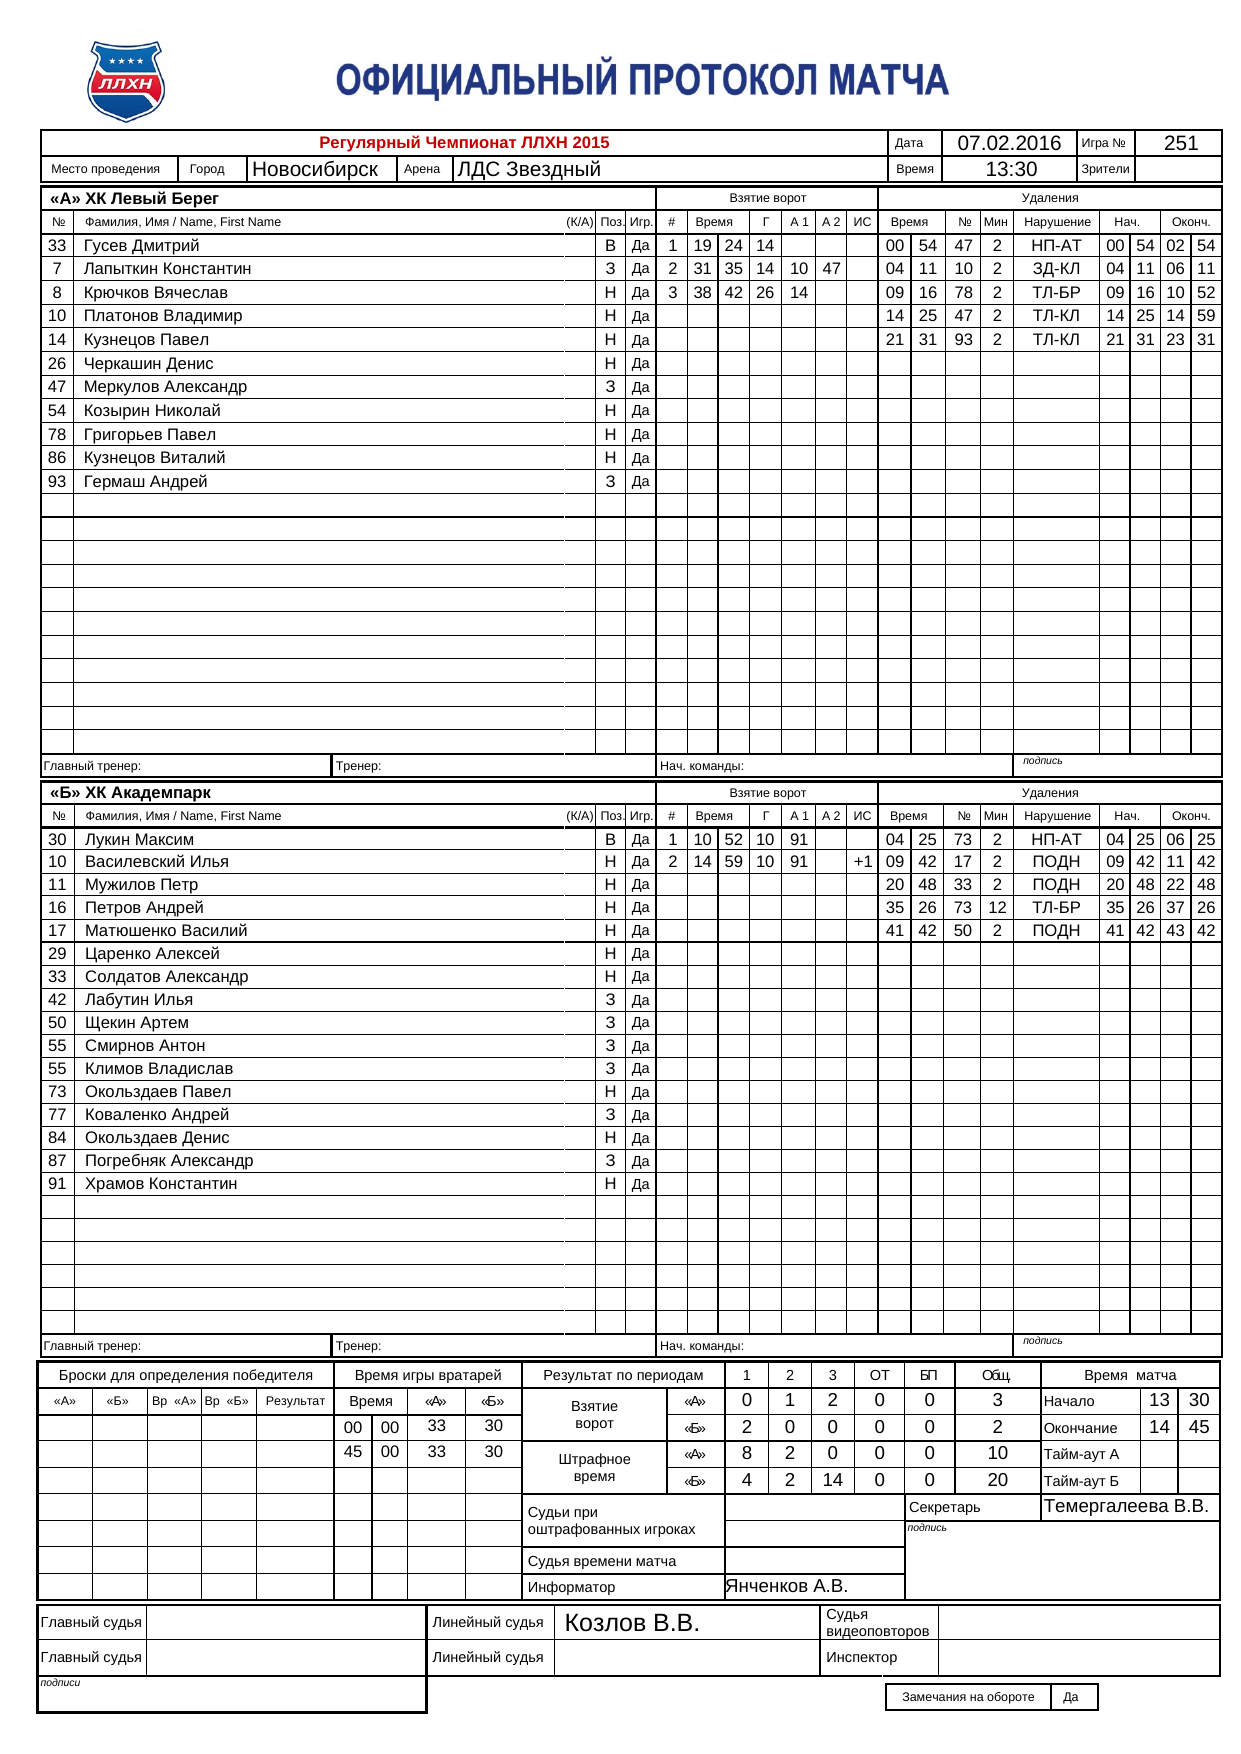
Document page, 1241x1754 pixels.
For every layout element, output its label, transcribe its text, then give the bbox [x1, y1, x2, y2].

table_cell [946, 494, 980, 516]
table_cell Лабутин Илья [75, 989, 564, 1011]
table_cell 91 [782, 829, 815, 849]
table_cell 14 [879, 305, 910, 327]
table_cell [981, 1081, 1013, 1103]
table_cell [257, 1468, 333, 1493]
table_cell [1100, 612, 1129, 634]
table_cell [750, 565, 781, 587]
table_cell [1131, 1196, 1160, 1218]
table_cell [719, 399, 749, 422]
table_cell [981, 966, 1013, 987]
table_cell [565, 1196, 595, 1218]
table_cell [1131, 588, 1160, 611]
table_cell [816, 829, 846, 849]
table_cell [74, 518, 564, 540]
table_cell [1161, 636, 1190, 658]
table_cell «Б» [668, 1468, 724, 1493]
table_cell [626, 683, 655, 706]
table_cell Город [179, 157, 246, 181]
table_cell [1131, 943, 1160, 964]
table_cell [750, 305, 781, 327]
table_cell [565, 829, 595, 849]
table_cell [555, 1640, 819, 1675]
table_cell Да [626, 470, 655, 493]
table_cell [1100, 707, 1129, 729]
table_cell [1014, 636, 1099, 658]
table_cell 0 [905, 1468, 954, 1493]
table_cell [596, 707, 625, 729]
table_cell [688, 399, 717, 422]
table_cell Линейный судья [428, 1640, 554, 1675]
table_cell [750, 376, 781, 398]
table_cell [1192, 446, 1221, 469]
table_cell Нарушение [1014, 211, 1099, 233]
table_cell [565, 1104, 595, 1126]
table_cell [944, 966, 980, 987]
table_cell [750, 423, 781, 445]
table_cell [981, 423, 1013, 445]
table_cell [719, 1127, 749, 1149]
table_cell [750, 541, 781, 564]
table_cell [688, 636, 717, 658]
table_cell [1161, 1081, 1190, 1103]
table_cell 24 [719, 235, 749, 256]
table_cell Да [626, 328, 655, 351]
table_cell [782, 305, 815, 327]
table_cell 35 [1100, 896, 1129, 918]
table_cell 0 [855, 1415, 904, 1440]
table_cell Да [626, 1150, 655, 1172]
table_cell [1192, 588, 1221, 611]
table_cell [719, 352, 749, 374]
table_cell Фамилия, Имя / Name, First Name [74, 211, 565, 233]
table_cell Царенко Алексей [75, 943, 564, 964]
table_cell [879, 1173, 910, 1195]
table_cell [879, 1219, 910, 1241]
table_cell [912, 1173, 943, 1195]
table_cell «А» [408, 1389, 465, 1413]
table_cell [816, 636, 846, 658]
table_cell [657, 1058, 687, 1079]
table_cell [816, 1196, 846, 1218]
table_cell 25 [912, 829, 943, 849]
table_cell [719, 588, 749, 611]
table_cell Да [626, 989, 655, 1011]
table_header Время игры вратарей [335, 1363, 521, 1387]
table_cell [74, 541, 564, 564]
table_cell [1131, 376, 1160, 398]
table_cell [847, 1288, 877, 1310]
table_cell 10 [956, 1442, 1040, 1467]
table_cell 42 [1131, 920, 1160, 941]
table_cell Да [626, 1012, 655, 1033]
table_cell [657, 494, 687, 516]
table_cell [816, 943, 846, 964]
table_cell [719, 612, 749, 634]
table_cell [946, 376, 980, 398]
table_cell [74, 494, 564, 516]
table_cell [782, 1219, 815, 1241]
table_cell 0 [855, 1442, 904, 1467]
table_cell [1136, 157, 1221, 181]
table_cell [42, 683, 73, 706]
table_cell [1192, 518, 1221, 540]
table_cell [74, 565, 564, 587]
table_cell [816, 1150, 846, 1172]
table_cell [782, 683, 815, 706]
table_cell [93, 1468, 147, 1493]
table_cell Да [626, 399, 655, 422]
table_cell 93 [946, 328, 980, 351]
table_cell [847, 541, 877, 564]
table_cell [1192, 989, 1221, 1011]
table_cell [565, 1035, 595, 1057]
table_cell НП-АТ [1014, 235, 1099, 256]
table_cell (К/А) [565, 211, 595, 233]
table_cell [782, 470, 815, 493]
table_cell [596, 683, 625, 706]
table_cell 55 [42, 1058, 74, 1079]
table_cell [1014, 966, 1099, 987]
table_cell [847, 683, 877, 706]
table_cell [596, 612, 625, 634]
table_cell [657, 943, 687, 964]
table_cell [912, 1311, 943, 1333]
table_cell [1161, 1104, 1190, 1126]
table_cell З [596, 1058, 625, 1079]
table_cell [1161, 730, 1190, 753]
table_cell [719, 1311, 749, 1333]
table_cell [257, 1547, 333, 1573]
table_cell Темергалеева В.В. [1042, 1495, 1219, 1520]
table_cell [750, 1081, 781, 1103]
table_cell [750, 874, 781, 895]
table_cell [1100, 1196, 1129, 1218]
table_cell [565, 966, 595, 987]
table_cell Да [626, 423, 655, 445]
table_cell [1192, 730, 1221, 753]
table_cell Н [596, 352, 625, 374]
table_cell [596, 1288, 625, 1310]
table_cell [782, 376, 815, 398]
table_cell [42, 1288, 74, 1310]
table_cell [1192, 683, 1221, 706]
table_cell [946, 707, 980, 729]
table_cell Главный судья [39, 1606, 146, 1639]
table_cell [847, 305, 877, 327]
table_cell [816, 1311, 846, 1333]
table_cell [565, 943, 595, 964]
table_cell 20 [956, 1468, 1040, 1493]
table_cell 55 [42, 1035, 74, 1057]
table_cell З [596, 1104, 625, 1126]
table_cell 47 [42, 376, 73, 398]
table_cell [879, 1127, 910, 1149]
table_cell 1 [769, 1389, 811, 1413]
table_cell [912, 1196, 943, 1218]
table_cell [847, 730, 877, 753]
table_cell [750, 1150, 781, 1172]
table_cell [719, 874, 749, 895]
table_cell [74, 683, 564, 706]
table_cell 09 [1100, 281, 1129, 303]
table_cell [816, 376, 846, 398]
table_cell [688, 376, 717, 398]
table_cell Секретарь [906, 1495, 1040, 1520]
table_cell [847, 989, 877, 1011]
table_cell 10 [1161, 281, 1190, 303]
table_cell [847, 943, 877, 964]
table_cell Да [626, 829, 655, 849]
table_header Общ. [956, 1363, 1040, 1387]
table_cell [944, 1081, 980, 1103]
table_cell [782, 1081, 815, 1103]
table_cell [912, 659, 945, 682]
table_cell [688, 966, 717, 987]
table_cell [719, 1035, 749, 1057]
table_cell 25 [1131, 305, 1160, 327]
table_cell [657, 1035, 687, 1057]
table_cell [1014, 1081, 1099, 1103]
table_cell [879, 1058, 910, 1079]
table_cell [946, 565, 980, 587]
table_cell [879, 518, 910, 540]
table_header Да [1052, 1685, 1097, 1709]
table_cell [565, 446, 595, 469]
table_cell [847, 352, 877, 374]
table_cell Место проведения [42, 157, 177, 181]
table_cell Да [626, 281, 655, 303]
table_cell 12 [981, 896, 1013, 918]
table_cell [626, 588, 655, 611]
table_cell [879, 470, 910, 493]
table_cell [782, 352, 815, 374]
table_cell 33 [408, 1441, 465, 1467]
table_cell [1161, 943, 1190, 964]
table_cell 20 [1100, 874, 1129, 895]
table_cell 47 [946, 235, 980, 256]
table_cell [657, 1219, 687, 1241]
table_cell [335, 1574, 371, 1599]
table_cell [1100, 446, 1129, 469]
table_cell Да [626, 874, 655, 895]
table_cell [847, 1173, 877, 1195]
table_cell [782, 1196, 815, 1218]
table_cell [912, 683, 945, 706]
table_cell [1014, 1173, 1099, 1195]
table_cell 2 [981, 281, 1013, 303]
table_cell Да [626, 1081, 655, 1103]
table_cell [202, 1416, 256, 1440]
table_cell [1161, 541, 1190, 564]
table_cell Н [596, 966, 625, 987]
table_cell [1014, 1311, 1099, 1333]
table_cell [565, 518, 595, 540]
table_cell [596, 1265, 625, 1287]
table_cell Кузнецов Павел [74, 328, 564, 351]
table_cell [42, 1196, 74, 1218]
table_cell [688, 1127, 717, 1149]
table_cell [750, 730, 781, 753]
table_cell Погребняк Александр [75, 1150, 564, 1172]
table_cell [1131, 1035, 1160, 1057]
table_cell [816, 920, 846, 941]
table_cell [657, 305, 687, 327]
table_cell Мужилов Петр [75, 874, 564, 895]
table_cell 2 [981, 850, 1013, 872]
table_cell [782, 707, 815, 729]
table_cell 16 [912, 281, 945, 303]
table_cell [626, 1219, 655, 1241]
table_cell 38 [688, 281, 717, 303]
table_cell Н [596, 1127, 625, 1149]
table_cell [1100, 1150, 1129, 1172]
table_cell [750, 446, 781, 469]
table_cell [719, 1173, 749, 1195]
table_cell [596, 494, 625, 516]
table_cell [42, 588, 73, 611]
table_cell Тайм-аут Б [1042, 1468, 1140, 1493]
table_cell [1014, 518, 1099, 540]
table_cell 47 [946, 305, 980, 327]
table_header Броски для определения победителя [39, 1363, 333, 1387]
table_cell ПОДН [1014, 874, 1099, 895]
table_cell [657, 683, 687, 706]
table_cell 45 [335, 1441, 371, 1467]
table_cell [981, 1127, 1013, 1149]
table_cell [657, 1311, 687, 1333]
table_cell 50 [944, 920, 980, 941]
table_cell 26 [912, 896, 943, 918]
table_cell [565, 1150, 595, 1172]
table_cell [981, 1196, 1013, 1218]
table_cell [565, 1127, 595, 1149]
table_cell [626, 612, 655, 634]
table_cell [657, 470, 687, 493]
table_cell Коваленко Андрей [75, 1104, 564, 1126]
table_cell Храмов Константин [75, 1173, 564, 1195]
table_cell [688, 707, 717, 729]
table_cell [1131, 1012, 1160, 1033]
table_cell [1161, 565, 1190, 587]
table_cell 0 [905, 1389, 954, 1413]
table_cell [1131, 494, 1160, 516]
table_cell [847, 1196, 877, 1218]
table_cell [782, 518, 815, 540]
table_cell [719, 1081, 749, 1103]
table_cell [688, 446, 717, 469]
table_header 1 [726, 1363, 768, 1387]
table_cell [750, 1242, 781, 1264]
table_cell [719, 707, 749, 729]
table_cell 48 [1192, 874, 1221, 895]
table_cell [946, 730, 980, 753]
table_cell 25 [1131, 829, 1160, 849]
table_cell [565, 1311, 595, 1333]
table_cell НП-АТ [1014, 829, 1099, 849]
table_cell [981, 494, 1013, 516]
table_cell [257, 1441, 333, 1467]
table_cell Мин [981, 805, 1013, 826]
table_cell Мин [981, 211, 1013, 233]
table_cell [912, 1150, 943, 1172]
table_cell [719, 943, 749, 964]
table_cell Да [626, 1104, 655, 1126]
table_cell 00 [335, 1416, 371, 1440]
table_cell [1192, 1058, 1221, 1079]
table_cell [596, 659, 625, 682]
table_cell [657, 565, 687, 587]
table_cell Василевский Илья [75, 850, 564, 872]
table_cell [1161, 1150, 1190, 1172]
table_cell [688, 989, 717, 1011]
table_cell [1131, 446, 1160, 469]
table_cell Да [626, 305, 655, 327]
table_cell [912, 989, 943, 1011]
table_cell [782, 920, 815, 941]
table_cell [657, 636, 687, 658]
table_cell [1192, 943, 1221, 964]
table_cell [719, 376, 749, 398]
table_header 07.02.2016 [943, 131, 1076, 155]
table_cell 42 [1131, 850, 1160, 872]
table_cell [657, 1150, 687, 1172]
table_cell [1179, 1441, 1219, 1467]
table_cell 14 [1161, 305, 1190, 327]
table_cell [1161, 376, 1190, 398]
table_cell [1161, 399, 1190, 422]
table_cell 48 [912, 874, 943, 895]
table_cell Арена [398, 157, 452, 181]
table_cell [912, 376, 945, 398]
table_cell [1131, 518, 1160, 540]
table_cell [782, 896, 815, 918]
table_cell 26 [42, 352, 73, 374]
table_cell [981, 707, 1013, 729]
table_cell [626, 659, 655, 682]
table_cell [148, 1494, 201, 1520]
table_cell [1014, 1219, 1099, 1241]
table_cell [912, 1127, 943, 1149]
table_cell [847, 1012, 877, 1033]
table_cell З [596, 1012, 625, 1033]
table_cell [944, 1035, 980, 1057]
table_cell «А» [668, 1389, 724, 1413]
table_cell [944, 1196, 980, 1218]
table_cell 00 [879, 235, 910, 256]
table_cell ИС [847, 211, 877, 233]
table_cell [74, 730, 564, 753]
table_cell 3 [956, 1389, 1040, 1413]
table_cell Григорьев Павел [74, 423, 564, 445]
table_cell [565, 1288, 595, 1310]
table_cell [782, 1265, 815, 1287]
table_cell [719, 328, 749, 351]
table_cell [1131, 989, 1160, 1011]
table_cell 48 [1131, 874, 1160, 895]
table_cell [782, 1242, 815, 1264]
table_cell [565, 612, 595, 634]
table_cell [816, 989, 846, 1011]
table_cell [719, 470, 749, 493]
table_cell 30 [466, 1441, 521, 1467]
table_cell [408, 1574, 465, 1599]
table_cell 78 [42, 423, 73, 445]
table_cell [1161, 1311, 1190, 1333]
table_cell [1014, 1104, 1099, 1126]
table_cell [750, 328, 781, 351]
table_cell [946, 588, 980, 611]
table_cell [981, 588, 1013, 611]
table_cell [879, 494, 910, 516]
table_cell [782, 235, 815, 256]
table_cell 31 [688, 257, 717, 280]
table_cell [466, 1547, 521, 1573]
table_cell 2 [657, 850, 687, 872]
table_cell [565, 636, 595, 658]
table_cell [879, 1035, 910, 1057]
table_cell [782, 1058, 815, 1079]
table_cell 42 [1192, 850, 1221, 872]
table_cell [688, 1035, 717, 1057]
table_cell [466, 1574, 521, 1599]
table_cell [688, 328, 717, 351]
table_cell [1192, 541, 1221, 564]
table_cell [981, 399, 1013, 422]
table_cell [596, 1196, 625, 1218]
table_cell 43 [1161, 920, 1190, 941]
table_cell Судьи при оштрафованных игроках [523, 1495, 724, 1546]
table_cell [847, 1127, 877, 1149]
table_cell [688, 683, 717, 706]
table_cell [981, 659, 1013, 682]
table_cell [565, 1081, 595, 1103]
table_cell 42 [912, 850, 943, 872]
table_cell [626, 730, 655, 753]
table_cell [1100, 1173, 1129, 1195]
table_cell [750, 518, 781, 540]
table_cell [42, 565, 73, 587]
table_cell [981, 1173, 1013, 1195]
table_cell Нач. команды: [657, 1335, 1012, 1356]
table_cell [719, 1012, 749, 1033]
table_cell [944, 989, 980, 1011]
table_cell [1100, 541, 1129, 564]
table_cell 91 [42, 1173, 74, 1195]
table_cell ТЛ-КЛ [1014, 305, 1099, 327]
table_cell [879, 1150, 910, 1172]
table_cell [1131, 1311, 1160, 1333]
table_cell Время [879, 805, 943, 826]
table_cell [1014, 989, 1099, 1011]
table_cell [944, 1150, 980, 1172]
table_cell [750, 1196, 781, 1218]
table_cell А 1 [782, 211, 815, 233]
table_header БП [905, 1363, 954, 1387]
table_cell [782, 1173, 815, 1195]
table_cell [719, 494, 749, 516]
table_cell Черкашин Денис [74, 352, 564, 374]
table_cell 2 [981, 305, 1013, 327]
table_cell [981, 730, 1013, 753]
table_cell Оконч. [1161, 805, 1221, 826]
table_cell [912, 730, 945, 753]
table_cell 06 [1161, 257, 1190, 280]
table_cell [782, 588, 815, 611]
table_cell [719, 1288, 749, 1310]
table_cell [912, 541, 945, 564]
table_cell [1161, 1173, 1190, 1195]
table_cell [202, 1494, 256, 1520]
table_cell [719, 518, 749, 540]
table_cell 31 [1192, 328, 1221, 351]
table_cell [42, 541, 73, 564]
table_cell 00 [373, 1416, 407, 1440]
table_cell 73 [944, 829, 980, 849]
table_cell [879, 1104, 910, 1126]
table_cell 84 [42, 1127, 74, 1149]
table_cell [981, 1150, 1013, 1172]
table_cell [257, 1574, 333, 1599]
table_cell [782, 328, 815, 351]
table_cell ТЛ-КЛ [1014, 328, 1099, 351]
table_cell [75, 1196, 564, 1218]
table_cell [879, 989, 910, 1011]
table_cell [1161, 1196, 1190, 1218]
table_cell Главный судья [39, 1640, 146, 1675]
table_cell [719, 305, 749, 327]
table_header Время матча [1042, 1363, 1219, 1387]
table_cell [688, 1012, 717, 1033]
table_cell [750, 683, 781, 706]
table_cell [981, 1058, 1013, 1079]
table_cell 14 [812, 1468, 854, 1493]
table_cell [879, 966, 910, 987]
table_cell [657, 1265, 687, 1287]
table_cell [565, 920, 595, 941]
table_cell [1100, 494, 1129, 516]
table_cell [565, 423, 595, 445]
table_cell [657, 1173, 687, 1195]
table_cell [847, 1150, 877, 1172]
table_cell 26 [750, 281, 781, 303]
table_cell [750, 1173, 781, 1195]
table_cell [1192, 1150, 1221, 1172]
table_cell [879, 1242, 910, 1264]
table_cell [1131, 423, 1160, 445]
table_cell [981, 1035, 1013, 1057]
table_cell [1100, 966, 1129, 987]
table_cell [1141, 1468, 1177, 1493]
table_cell [1179, 1468, 1219, 1493]
table_header 3 [812, 1363, 854, 1387]
table_cell # [657, 211, 687, 233]
table_cell [1192, 1219, 1221, 1241]
table_cell [93, 1441, 147, 1467]
table_cell [981, 1104, 1013, 1126]
table_cell 29 [42, 943, 74, 964]
table_cell 21 [1100, 328, 1129, 351]
table_cell Информатор [523, 1575, 724, 1599]
table_cell 33 [944, 874, 980, 895]
table_cell Главный тренер: [42, 755, 330, 776]
table_cell «Б» [93, 1389, 147, 1413]
table_cell [75, 1219, 564, 1241]
table_cell [93, 1494, 147, 1520]
table_cell [816, 1104, 846, 1126]
table_cell [816, 1012, 846, 1033]
table_cell [1192, 612, 1221, 634]
table_cell [782, 730, 815, 753]
table_cell [335, 1521, 371, 1546]
table_cell «Б » [466, 1389, 521, 1413]
table_cell [847, 636, 877, 658]
table_cell [39, 1574, 92, 1599]
table_cell 0 [855, 1468, 904, 1493]
table_cell [657, 612, 687, 634]
table_cell Щекин Артем [75, 1012, 564, 1033]
table_cell [750, 1288, 781, 1310]
table_cell Время [688, 211, 749, 233]
table_cell [1014, 1035, 1099, 1057]
table_cell [946, 470, 980, 493]
table_cell [782, 446, 815, 469]
table_cell 14 [750, 257, 781, 280]
table_cell [657, 1196, 687, 1218]
table_cell [202, 1521, 256, 1546]
table_cell [944, 1058, 980, 1079]
table_cell «А» [668, 1442, 724, 1467]
table_cell [75, 1265, 564, 1287]
table_cell [782, 874, 815, 895]
table_cell [782, 541, 815, 564]
table_cell [981, 541, 1013, 564]
table_cell 22 [1161, 874, 1190, 895]
table_cell [1131, 1104, 1160, 1126]
table_cell 11 [1131, 257, 1160, 280]
table_cell [257, 1416, 333, 1440]
table_cell [847, 896, 877, 918]
table_cell [1131, 1288, 1160, 1310]
table_cell [912, 399, 945, 422]
table_cell 37 [1161, 896, 1190, 918]
table_cell [879, 541, 910, 564]
table_cell [879, 1311, 910, 1333]
table_cell [1192, 1012, 1221, 1033]
table_cell [912, 446, 945, 469]
table_cell [657, 588, 687, 611]
table_cell [42, 1265, 74, 1287]
table_cell Результат [257, 1389, 333, 1413]
table_cell [981, 470, 1013, 493]
table_cell [981, 989, 1013, 1011]
table_cell А 2 [816, 805, 846, 826]
table_cell [750, 399, 781, 422]
table_cell [688, 920, 717, 941]
table_cell [1014, 352, 1099, 374]
table_cell [466, 1468, 521, 1493]
table_cell [688, 1173, 717, 1195]
table_cell Н [596, 1081, 625, 1103]
table_cell [912, 1219, 943, 1241]
table_cell [816, 1219, 846, 1241]
table_header «А» ХК Левый Берег [42, 188, 655, 209]
table_cell [816, 1058, 846, 1079]
table_cell (К/А) [565, 805, 595, 826]
table_cell Козлов В.В. [555, 1606, 819, 1639]
table_cell [1192, 352, 1221, 374]
table_cell [148, 1547, 201, 1573]
table_cell [1192, 1127, 1221, 1149]
table_cell 04 [879, 257, 910, 280]
table_cell Да [626, 896, 655, 918]
table_cell [1131, 1265, 1160, 1287]
table_cell [816, 305, 846, 327]
table_cell Окончание [1042, 1415, 1140, 1440]
table_cell [1192, 376, 1221, 398]
table_cell 17 [944, 850, 980, 872]
table_cell [93, 1416, 147, 1440]
table_cell [816, 328, 846, 351]
table_cell [981, 1012, 1013, 1033]
table_cell Гусев Дмитрий [74, 235, 564, 256]
table_cell [782, 399, 815, 422]
table_cell [750, 612, 781, 634]
table_cell [408, 1468, 465, 1493]
table_cell [719, 1104, 749, 1126]
table_cell [782, 943, 815, 964]
table_cell Судья времени матча [523, 1548, 724, 1573]
table_cell Зрители [1078, 157, 1134, 181]
table_cell 21 [879, 328, 910, 351]
table_cell [1131, 1219, 1160, 1241]
table_cell [657, 1242, 687, 1264]
table_cell [879, 376, 910, 398]
table_cell Н [596, 423, 625, 445]
table_cell [946, 612, 980, 634]
table_header 2 [769, 1363, 811, 1387]
table_cell [596, 588, 625, 611]
table_cell [750, 920, 781, 941]
table_cell [816, 446, 846, 469]
table_cell [912, 1012, 943, 1033]
table_cell [373, 1574, 407, 1599]
table_cell [750, 896, 781, 918]
table_cell [1100, 730, 1129, 753]
table_cell [565, 235, 595, 256]
table_cell [1131, 730, 1160, 753]
table_cell [373, 1494, 407, 1520]
table_cell [657, 399, 687, 422]
table_cell [688, 659, 717, 682]
table_cell [1100, 636, 1129, 658]
table_cell [688, 1311, 717, 1333]
table_cell # [657, 805, 687, 826]
table_cell [39, 1441, 92, 1467]
table_cell [688, 588, 717, 611]
table_cell [719, 1196, 749, 1218]
table_cell Окольздаев Денис [75, 1127, 564, 1149]
table_cell [750, 494, 781, 516]
table_cell 73 [42, 1081, 74, 1103]
table_cell [1100, 376, 1129, 398]
table_cell [1161, 446, 1190, 469]
table_cell 2 [769, 1468, 811, 1493]
table_cell [565, 257, 595, 280]
table_cell З [596, 1150, 625, 1172]
table_cell [39, 1494, 92, 1520]
table_cell [816, 565, 846, 587]
table_cell [912, 423, 945, 445]
table_cell [1100, 1311, 1129, 1333]
table_cell 2 [981, 874, 1013, 895]
table_cell [981, 1311, 1013, 1333]
table_cell [1161, 1012, 1190, 1033]
table_cell А 1 [782, 805, 815, 826]
table_cell 20 [879, 874, 910, 895]
table_cell Н [596, 446, 625, 469]
table_cell [596, 518, 625, 540]
table_cell 10 [750, 850, 781, 872]
table_cell Да [626, 920, 655, 941]
table_cell [879, 1081, 910, 1103]
table_cell [42, 494, 73, 516]
table_cell Штрафное время [523, 1442, 666, 1493]
table_cell [879, 707, 910, 729]
table_cell [847, 470, 877, 493]
table_cell [42, 636, 73, 658]
table_cell Н [596, 874, 625, 895]
table_cell 23 [1161, 328, 1190, 351]
table_cell Н [596, 920, 625, 941]
table_cell [688, 423, 717, 445]
table_cell 0 [769, 1415, 811, 1440]
table_cell ТЛ-БР [1014, 281, 1099, 303]
table_cell [782, 636, 815, 658]
table_cell [1192, 966, 1221, 987]
table_cell [719, 1058, 749, 1079]
table_cell Линейный судья [428, 1606, 554, 1639]
table_cell [1161, 588, 1190, 611]
table_cell 0 [812, 1415, 854, 1440]
table_cell [148, 1416, 201, 1440]
table_cell Да [626, 850, 655, 872]
table_cell [1100, 352, 1129, 374]
table_cell [1014, 612, 1099, 634]
table_cell 54 [1131, 235, 1160, 256]
table_cell Тренер: [333, 1335, 655, 1356]
table_cell [847, 1265, 877, 1287]
table_cell [847, 257, 877, 280]
table_cell [879, 423, 910, 445]
table_cell [719, 920, 749, 941]
table_cell [335, 1468, 371, 1493]
table_cell Климов Владислав [75, 1058, 564, 1079]
table_cell ПОДН [1014, 920, 1099, 941]
table_cell [596, 1311, 625, 1333]
table_cell [879, 683, 910, 706]
table_cell [688, 1104, 717, 1126]
table_cell [944, 1242, 980, 1264]
table_cell 45 [1179, 1415, 1219, 1440]
table_cell [74, 588, 564, 611]
table_cell [688, 1081, 717, 1103]
table_cell [688, 518, 717, 540]
table_cell А 2 [816, 211, 846, 233]
table_cell [657, 541, 687, 564]
table_cell [816, 683, 846, 706]
table_cell [847, 565, 877, 587]
table_cell Поз. [596, 211, 625, 233]
table_cell [1100, 1035, 1129, 1057]
table_cell [657, 989, 687, 1011]
table_cell Да [626, 1058, 655, 1079]
table_cell [782, 1288, 815, 1310]
table_cell [879, 636, 910, 658]
table_cell [912, 518, 945, 540]
table_cell [688, 612, 717, 634]
table_cell [565, 399, 595, 422]
table_cell подпись [906, 1522, 1219, 1599]
table_cell [847, 376, 877, 398]
table_cell Меркулов Александр [74, 376, 564, 398]
table_cell [750, 1127, 781, 1149]
table_cell [847, 423, 877, 445]
table_cell Да [626, 352, 655, 374]
table_cell [1131, 1058, 1160, 1079]
table_cell 86 [42, 446, 73, 469]
table_cell [1100, 1242, 1129, 1264]
table_cell 04 [1100, 829, 1129, 849]
table_cell [596, 730, 625, 753]
table_cell [1014, 1196, 1099, 1218]
table_cell [847, 518, 877, 540]
table_cell [1100, 943, 1129, 964]
table_cell [1161, 470, 1190, 493]
table_cell [879, 446, 910, 469]
table_cell [1014, 1288, 1099, 1310]
table_cell Поз. [596, 805, 625, 826]
table_cell [428, 1677, 882, 1711]
table_cell [847, 966, 877, 987]
table_cell 17 [42, 920, 74, 941]
table_cell Да [626, 943, 655, 964]
table_cell [981, 518, 1013, 540]
table_cell [1192, 1081, 1221, 1103]
table_cell [847, 235, 877, 256]
table_cell [1131, 1150, 1160, 1172]
table_cell [782, 612, 815, 634]
table_cell [946, 683, 980, 706]
table_cell [981, 446, 1013, 469]
table_cell [565, 896, 595, 918]
table_cell [74, 612, 564, 634]
table_cell Г [750, 805, 781, 826]
table_cell № [42, 805, 74, 826]
table_cell Н [596, 1173, 625, 1195]
table_cell [1014, 683, 1099, 706]
table_cell [565, 683, 595, 706]
table_cell [719, 423, 749, 445]
table_cell [946, 352, 980, 374]
table_cell Н [596, 328, 625, 351]
table_header Регулярный Чемпионат ЛЛХН 2015 [42, 131, 887, 155]
table_cell 1 [657, 235, 687, 256]
table_cell [565, 1219, 595, 1241]
table_cell [1131, 1127, 1160, 1149]
table_cell [750, 989, 781, 1011]
table_cell [782, 659, 815, 682]
table_cell 7 [42, 257, 73, 280]
table_cell [148, 1521, 201, 1546]
table_cell 31 [912, 328, 945, 351]
table_cell [912, 494, 945, 516]
table_cell [565, 588, 595, 611]
table_cell [816, 1127, 846, 1149]
table_cell [39, 1416, 92, 1440]
table_cell [1192, 1265, 1221, 1287]
table_cell [1161, 494, 1190, 516]
table_cell [1014, 1242, 1099, 1264]
table_cell [912, 1288, 943, 1310]
table_cell № [42, 211, 73, 233]
table_cell [719, 565, 749, 587]
table_cell 10 [42, 850, 74, 872]
table_cell 30 [466, 1416, 521, 1440]
table_cell Взятие ворот [523, 1389, 666, 1440]
table_cell [1161, 989, 1190, 1011]
table_cell 78 [946, 281, 980, 303]
table_header Взятие ворот [657, 783, 877, 803]
table_cell [688, 352, 717, 374]
table_cell [688, 1242, 717, 1264]
table_cell [39, 1521, 92, 1546]
table_cell [944, 1104, 980, 1126]
table_cell [688, 1150, 717, 1172]
table_cell [1100, 1288, 1129, 1310]
table_header «Б» ХК Академпарк [42, 783, 655, 803]
table_cell [719, 966, 749, 987]
table_cell 25 [912, 305, 945, 327]
table_cell [1192, 659, 1221, 682]
table_cell [816, 612, 846, 634]
table_cell [202, 1441, 256, 1467]
table_cell [1014, 446, 1099, 469]
table_cell +1 [847, 850, 877, 872]
table_cell [1192, 1242, 1221, 1264]
table_cell [1131, 1173, 1160, 1195]
table_cell [847, 1219, 877, 1241]
table_cell Нач. [1100, 805, 1160, 826]
table_cell [565, 376, 595, 398]
table_cell [816, 518, 846, 540]
table_cell [719, 896, 749, 918]
table_cell [944, 1265, 980, 1287]
table_cell [1192, 494, 1221, 516]
table_cell [981, 352, 1013, 374]
table_cell [466, 1494, 521, 1520]
table_cell 73 [944, 896, 980, 918]
table_cell Солдатов Александр [75, 966, 564, 987]
table_cell 4 [726, 1468, 768, 1493]
table_cell 91 [782, 850, 815, 872]
table_cell [626, 636, 655, 658]
table_cell Да [626, 446, 655, 469]
table_cell [1014, 1012, 1099, 1033]
table_cell [912, 352, 945, 374]
table_cell [847, 1242, 877, 1264]
table_cell [257, 1494, 333, 1520]
table_cell [1161, 1265, 1190, 1287]
table_cell [816, 541, 846, 564]
table_cell [1192, 470, 1221, 493]
table_cell [1161, 612, 1190, 634]
table_cell [657, 446, 687, 469]
table_cell 33 [42, 235, 73, 256]
table_cell [912, 588, 945, 611]
table_cell 42 [719, 281, 749, 303]
table_cell Кузнецов Виталий [74, 446, 564, 469]
table_cell [1192, 1288, 1221, 1310]
table_cell 10 [946, 257, 980, 280]
table_header Дата [889, 131, 941, 155]
table_cell [626, 1311, 655, 1333]
table_cell [782, 1104, 815, 1126]
table_cell [626, 565, 655, 587]
table_cell [981, 565, 1013, 587]
table_cell 2 [726, 1415, 768, 1440]
table_cell [657, 352, 687, 374]
table_cell 3 [657, 281, 687, 303]
table_cell [719, 683, 749, 706]
table_cell ЛДС Звездный [454, 157, 887, 181]
table_cell [816, 850, 846, 872]
table_cell 13 [1141, 1389, 1177, 1413]
table_cell [1100, 423, 1129, 445]
table_cell [719, 1265, 749, 1287]
table_cell ЗД-КЛ [1014, 257, 1099, 280]
table_cell [42, 1219, 74, 1241]
table_cell [981, 683, 1013, 706]
table_header Удаления [879, 188, 1221, 209]
table_cell [782, 1127, 815, 1149]
table_header Результат по периодам [523, 1363, 724, 1387]
table_cell Время [688, 805, 749, 826]
table_cell [93, 1574, 147, 1599]
table_cell [596, 636, 625, 658]
table_cell 14 [782, 281, 815, 303]
table_cell 14 [750, 235, 781, 256]
table_cell [912, 612, 945, 634]
table_cell [1014, 730, 1099, 753]
table_cell [981, 1242, 1013, 1264]
table_cell Время [335, 1389, 407, 1413]
table_cell Да [626, 376, 655, 398]
table_cell [147, 1640, 425, 1675]
table_cell [1014, 565, 1099, 587]
table_cell [750, 943, 781, 964]
table_cell 59 [719, 850, 749, 872]
table_cell [1014, 588, 1099, 611]
table_cell Да [626, 1035, 655, 1057]
table_cell 19 [688, 235, 717, 256]
table_cell [565, 541, 595, 564]
table_cell [1014, 1150, 1099, 1172]
table_cell 00 [373, 1441, 407, 1467]
table_cell 93 [42, 470, 73, 493]
table_cell [816, 352, 846, 374]
table_cell [626, 518, 655, 540]
table_cell [912, 1081, 943, 1103]
table_cell [847, 874, 877, 895]
table_cell [946, 541, 980, 564]
table_cell [565, 305, 595, 327]
table_cell Смирнов Антон [75, 1035, 564, 1057]
table_cell [816, 966, 846, 987]
table_cell [657, 874, 687, 895]
table_cell [42, 1242, 74, 1264]
table_header Взятие ворот [657, 188, 877, 209]
table_cell Оконч. [1161, 211, 1221, 233]
table_cell З [596, 989, 625, 1011]
table_cell [847, 281, 877, 303]
table_cell В [596, 235, 625, 256]
table_cell Тренер: [333, 755, 655, 776]
table_header 251 [1136, 131, 1221, 155]
table_cell [816, 470, 846, 493]
table_cell [782, 1035, 815, 1057]
table_cell [816, 1242, 846, 1264]
table_cell [883, 1677, 1220, 1681]
table_cell 30 [42, 829, 74, 849]
table_cell [782, 423, 815, 445]
table_cell [565, 281, 595, 303]
table_cell [257, 1521, 333, 1546]
table_cell [981, 1219, 1013, 1241]
table_cell [719, 659, 749, 682]
table_cell [1161, 659, 1190, 682]
table_cell 2 [981, 829, 1013, 849]
table_cell З [596, 1035, 625, 1057]
table_cell Да [626, 235, 655, 256]
table_cell [1192, 1035, 1221, 1057]
table_cell [1014, 1058, 1099, 1079]
table_cell [1014, 943, 1099, 964]
table_cell [565, 874, 595, 895]
table_cell [912, 707, 945, 729]
table_cell [1161, 518, 1190, 540]
table_header ОТ [855, 1363, 904, 1387]
table_cell [565, 989, 595, 1011]
table_cell [879, 659, 910, 682]
table_cell [912, 470, 945, 493]
table_cell [879, 399, 910, 422]
table_cell [657, 376, 687, 398]
table_cell 11 [912, 257, 945, 280]
table_cell [42, 612, 73, 634]
table_cell [657, 518, 687, 540]
table_cell [93, 1547, 147, 1573]
table_cell [719, 636, 749, 658]
table_cell [626, 541, 655, 564]
table_cell Нач. команды: [657, 755, 1012, 776]
table_cell [565, 1012, 595, 1033]
table_cell 14 [688, 850, 717, 872]
table_cell [847, 612, 877, 634]
table_cell 54 [42, 399, 73, 422]
table_cell [565, 707, 595, 729]
table_cell [946, 399, 980, 422]
table_cell [1131, 966, 1160, 987]
table_cell 8 [726, 1442, 768, 1467]
table_cell [944, 1012, 980, 1033]
table_cell [847, 494, 877, 516]
table_cell [879, 1288, 910, 1310]
table_cell Тайм-аут А [1042, 1441, 1140, 1467]
table_cell [1100, 470, 1129, 493]
table_cell 54 [912, 235, 945, 256]
table_cell [944, 1288, 980, 1310]
table_cell [657, 896, 687, 918]
table_cell [596, 1242, 625, 1264]
table_cell [688, 730, 717, 753]
table_cell [1100, 1265, 1129, 1287]
table_cell 0 [726, 1389, 768, 1413]
table_cell [782, 1150, 815, 1172]
table_cell 16 [42, 896, 74, 918]
table_cell [1100, 518, 1129, 540]
table_cell [816, 1081, 846, 1103]
table_cell [148, 1468, 201, 1493]
table_cell [202, 1468, 256, 1493]
table_cell [879, 943, 910, 964]
table_cell [719, 1150, 749, 1172]
table_cell [816, 896, 846, 918]
table_cell 04 [879, 829, 910, 849]
table_cell В [596, 829, 625, 849]
table_cell 10 [750, 829, 781, 849]
table_cell [912, 1104, 943, 1126]
table_cell 52 [719, 829, 749, 849]
table_cell [657, 1127, 687, 1149]
table_cell [1131, 659, 1160, 682]
table_cell Козырин Николай [74, 399, 564, 422]
table_cell [1161, 1035, 1190, 1057]
table_cell [373, 1468, 407, 1493]
table_cell [565, 850, 595, 872]
table_cell [1161, 966, 1190, 987]
table_cell [879, 565, 910, 587]
table_cell [879, 588, 910, 611]
table_cell [912, 943, 943, 964]
table_cell [912, 1035, 943, 1057]
table_cell [373, 1521, 407, 1546]
table_cell [726, 1495, 904, 1520]
table_cell [1131, 399, 1160, 422]
table_cell № [946, 211, 980, 233]
table_cell 2 [981, 235, 1013, 256]
table_cell Н [596, 896, 625, 918]
table_cell Игр. [626, 805, 655, 826]
table_cell [565, 470, 595, 493]
table_cell [1100, 588, 1129, 611]
table_cell [750, 966, 781, 987]
table_cell [688, 1058, 717, 1079]
table_cell [93, 1521, 147, 1546]
table_cell [1131, 1242, 1160, 1264]
table_cell З [596, 376, 625, 398]
table_cell 30 [1179, 1389, 1219, 1413]
table_cell [847, 1311, 877, 1333]
table_cell [726, 1521, 904, 1546]
table_cell 00 [1100, 235, 1129, 256]
table_cell [782, 989, 815, 1011]
table_cell 11 [1161, 850, 1190, 872]
table_cell 2 [769, 1442, 811, 1467]
table_cell [1131, 683, 1160, 706]
table_cell [1100, 1081, 1129, 1103]
table_cell [847, 328, 877, 351]
table_cell подпись [1014, 755, 1221, 776]
table_cell Окольздаев Павел [75, 1081, 564, 1103]
table_cell [565, 328, 595, 351]
table_cell 26 [1131, 896, 1160, 918]
table_cell [946, 423, 980, 445]
table_cell [782, 1012, 815, 1033]
table_cell [1014, 494, 1099, 516]
table_cell [657, 966, 687, 987]
table_cell [688, 1219, 717, 1241]
table_cell [847, 1058, 877, 1079]
table_cell [1014, 470, 1099, 493]
table_cell [847, 1081, 877, 1103]
table_cell Янченков А.В. [726, 1575, 904, 1599]
table_cell 25 [1192, 829, 1221, 849]
table_cell 10 [782, 257, 815, 280]
table_cell [1100, 989, 1129, 1011]
table_cell [75, 1311, 564, 1333]
table_cell 41 [1100, 920, 1129, 941]
table_cell [719, 1242, 749, 1264]
table_cell [1100, 399, 1129, 422]
table_cell [688, 943, 717, 964]
table_cell [1192, 707, 1221, 729]
table_cell [750, 1265, 781, 1287]
table_cell [1131, 352, 1160, 374]
table_cell [782, 1311, 815, 1333]
table_cell [202, 1547, 256, 1573]
table_cell [408, 1521, 465, 1546]
table_cell [879, 730, 910, 753]
table_cell 33 [42, 966, 74, 987]
table_cell [981, 376, 1013, 398]
table_cell З [596, 470, 625, 493]
table_cell Н [596, 281, 625, 303]
table_cell [816, 1265, 846, 1287]
table_cell [847, 399, 877, 422]
table_header Удаления [879, 783, 1221, 803]
table_cell [981, 612, 1013, 634]
table_cell 2 [956, 1415, 1040, 1440]
table_cell [750, 659, 781, 682]
table_cell [719, 446, 749, 469]
table_cell [1131, 1081, 1160, 1103]
table_cell 2 [981, 328, 1013, 351]
table_cell 2 [981, 920, 1013, 941]
table_cell 54 [1192, 235, 1221, 256]
table_cell 0 [855, 1389, 904, 1413]
table_cell [565, 565, 595, 587]
table_cell [657, 1288, 687, 1310]
table_cell [688, 470, 717, 493]
table_cell [847, 920, 877, 941]
table_cell [750, 1104, 781, 1126]
table_cell [750, 636, 781, 658]
table_cell [782, 565, 815, 587]
table_cell Да [626, 966, 655, 987]
table_cell [1192, 1311, 1221, 1333]
table_cell [816, 588, 846, 611]
table_cell [1192, 423, 1221, 445]
table_cell [42, 707, 73, 729]
table_cell [1192, 1104, 1221, 1126]
table_cell [944, 943, 980, 964]
table_cell «А» [39, 1389, 92, 1413]
table_cell 0 [905, 1415, 954, 1440]
table_cell 2 [981, 257, 1013, 280]
table_header Игра № [1078, 131, 1134, 155]
table_cell подписи [39, 1677, 425, 1711]
table_cell [75, 1242, 564, 1264]
table_cell Вр «А» [148, 1389, 201, 1413]
table_cell 42 [912, 920, 943, 941]
table_cell [782, 966, 815, 987]
table_cell [719, 541, 749, 564]
table_cell [1014, 1265, 1099, 1287]
table_cell [816, 1035, 846, 1057]
table_cell [373, 1547, 407, 1573]
table_cell [688, 305, 717, 327]
table_cell [74, 707, 564, 729]
table_cell [816, 874, 846, 895]
table_cell [912, 565, 945, 587]
table_cell [1141, 1441, 1177, 1467]
table_cell [1131, 565, 1160, 587]
table_cell [816, 659, 846, 682]
table_cell [688, 896, 717, 918]
table_cell [981, 636, 1013, 658]
table_cell [688, 1265, 717, 1287]
table_cell Матюшенко Василий [75, 920, 564, 941]
table_cell 02 [1161, 235, 1190, 256]
table_cell Г [750, 211, 781, 233]
table_cell [408, 1547, 465, 1573]
table_cell [946, 659, 980, 682]
table_cell [1014, 659, 1099, 682]
table_cell [944, 1173, 980, 1195]
table_cell «Б» [668, 1415, 724, 1440]
table_cell [719, 730, 749, 753]
table_cell [688, 874, 717, 895]
table_cell 0 [812, 1442, 854, 1467]
table_cell [912, 636, 945, 658]
table_cell [42, 730, 73, 753]
table_cell [879, 1196, 910, 1218]
table_cell 13:30 [943, 157, 1076, 181]
table_cell [1100, 659, 1129, 682]
table_cell Н [596, 943, 625, 964]
table_cell [626, 1288, 655, 1310]
table_cell [1161, 1288, 1190, 1310]
table_cell [782, 494, 815, 516]
table_cell [912, 966, 943, 987]
table_cell 14 [1141, 1415, 1177, 1440]
table_cell [847, 829, 877, 849]
table_cell 59 [1192, 305, 1221, 327]
table_cell 09 [1100, 850, 1129, 872]
table_cell Нарушение [1014, 805, 1099, 826]
table_cell [147, 1606, 425, 1639]
table_cell 26 [1192, 896, 1221, 918]
table_cell [74, 659, 564, 682]
picture [5, 28, 1179, 129]
table_cell [596, 1219, 625, 1241]
table_cell [657, 1081, 687, 1103]
table_cell 35 [719, 257, 749, 280]
table_cell [981, 943, 1013, 964]
table_cell [1161, 1127, 1190, 1149]
table_cell Время [889, 157, 941, 181]
table_cell [1099, 1682, 1220, 1711]
table_cell [42, 1311, 74, 1333]
table_cell [565, 1173, 595, 1195]
table_cell [1014, 376, 1099, 398]
table_cell [466, 1521, 521, 1546]
table_cell [596, 565, 625, 587]
table_cell [1100, 683, 1129, 706]
table_cell 2 [657, 257, 687, 280]
table_cell [565, 659, 595, 682]
table_cell [626, 494, 655, 516]
table_cell Фамилия, Имя / Name, First Name [75, 805, 565, 826]
table_cell Платонов Владимир [74, 305, 564, 327]
table_cell Н [596, 305, 625, 327]
table_cell [626, 707, 655, 729]
table_cell 14 [1100, 305, 1129, 327]
table_cell [1161, 352, 1190, 374]
table_cell Крючков Вячеслав [74, 281, 564, 303]
table_cell Петров Андрей [75, 896, 564, 918]
table_cell Да [626, 1173, 655, 1195]
table_cell [1161, 707, 1190, 729]
table_cell [847, 446, 877, 469]
table_cell ТЛ-БР [1014, 896, 1099, 918]
table_cell [946, 636, 980, 658]
table_cell [1014, 399, 1099, 422]
table_cell [626, 1265, 655, 1287]
table_cell [946, 518, 980, 540]
table_cell [688, 1196, 717, 1218]
table_cell [148, 1441, 201, 1467]
table_cell [39, 1547, 92, 1573]
table_cell [847, 1035, 877, 1057]
table_cell [1100, 1012, 1129, 1033]
table_cell Новосибирск [248, 157, 396, 181]
table_cell Гермаш Андрей [74, 470, 564, 493]
table_cell 77 [42, 1104, 74, 1126]
table_cell [335, 1547, 371, 1573]
table_cell 42 [42, 989, 74, 1011]
table_cell [1161, 683, 1190, 706]
table_cell [657, 920, 687, 941]
table_cell [750, 1035, 781, 1057]
table_cell 33 [408, 1416, 465, 1440]
table_cell [879, 1265, 910, 1287]
table_cell 06 [1161, 829, 1190, 849]
table_cell Игр. [626, 211, 655, 233]
table_cell [847, 707, 877, 729]
table_cell [1161, 423, 1190, 445]
table_cell [750, 470, 781, 493]
table_cell [565, 730, 595, 753]
table_cell [719, 1219, 749, 1241]
table_cell Н [596, 399, 625, 422]
table_cell [816, 1288, 846, 1310]
table_cell Нач. [1100, 211, 1160, 233]
table_cell [847, 1104, 877, 1126]
table_cell [1100, 1104, 1129, 1126]
table_cell 87 [42, 1150, 74, 1172]
table_cell [657, 1012, 687, 1033]
table_cell 52 [1192, 281, 1221, 303]
table_cell [1192, 565, 1221, 587]
table_cell Начало [1042, 1389, 1140, 1413]
table_cell [596, 541, 625, 564]
table_cell [946, 446, 980, 469]
table_cell [944, 1127, 980, 1149]
table_cell 41 [879, 920, 910, 941]
table_cell [816, 730, 846, 753]
table_cell [1100, 1219, 1129, 1241]
table_cell подпись [1014, 1335, 1221, 1356]
table_cell [1014, 541, 1099, 564]
table_cell З [596, 257, 625, 280]
table_cell [688, 494, 717, 516]
table_cell [750, 1058, 781, 1079]
table_cell [626, 1196, 655, 1218]
table_cell [1192, 399, 1221, 422]
table_cell [688, 1288, 717, 1310]
table_cell 10 [42, 305, 73, 327]
table_cell 09 [879, 281, 910, 303]
table_cell [1131, 707, 1160, 729]
table_cell [657, 328, 687, 351]
table_cell [750, 588, 781, 611]
table_cell [1192, 1173, 1221, 1195]
table_cell [657, 1104, 687, 1126]
table_cell [74, 636, 564, 658]
table_cell [408, 1494, 465, 1520]
table_cell Да [626, 1127, 655, 1149]
table_cell 8 [42, 281, 73, 303]
table_cell [879, 352, 910, 374]
table_cell Лапыткин Константин [74, 257, 564, 280]
table_cell [912, 1242, 943, 1264]
table_cell [879, 612, 910, 634]
table_cell 10 [688, 829, 717, 849]
table_cell 09 [879, 850, 910, 872]
table_cell [981, 1265, 1013, 1287]
table_cell [939, 1606, 1219, 1639]
table_cell [1131, 636, 1160, 658]
table_cell [565, 1265, 595, 1287]
table_cell [39, 1468, 92, 1493]
table_cell Да [626, 257, 655, 280]
table_cell ИС [847, 805, 877, 826]
table_cell 11 [1192, 257, 1221, 280]
table_cell [565, 352, 595, 374]
table_cell [1161, 1058, 1190, 1079]
table_cell [1161, 1242, 1190, 1264]
table_cell [1014, 707, 1099, 729]
table_cell 50 [42, 1012, 74, 1033]
table_cell Судья видеоповторов [821, 1606, 938, 1639]
table_cell [816, 707, 846, 729]
table_cell [816, 423, 846, 445]
table_cell [912, 1265, 943, 1287]
table_cell 31 [1131, 328, 1160, 351]
table_cell [1014, 1127, 1099, 1149]
table_cell 42 [1192, 920, 1221, 941]
table_cell [726, 1548, 904, 1573]
table_cell 0 [905, 1442, 954, 1467]
table_cell [202, 1574, 256, 1599]
table_cell 04 [1100, 257, 1129, 280]
table_cell [1131, 541, 1160, 564]
table_cell 35 [879, 896, 910, 918]
table_cell 2 [812, 1389, 854, 1413]
table_cell [42, 659, 73, 682]
table_cell [816, 235, 846, 256]
table_cell [944, 1219, 980, 1241]
table_cell [750, 1012, 781, 1033]
table_cell Главный тренер: [42, 1335, 330, 1356]
table_cell [1161, 1219, 1190, 1241]
table_cell [981, 1288, 1013, 1310]
table_cell Н [596, 850, 625, 872]
table_cell [879, 1012, 910, 1033]
table_cell [1192, 636, 1221, 658]
table_cell [657, 707, 687, 729]
table_cell [1100, 1127, 1129, 1149]
table_cell [816, 494, 846, 516]
table_cell [939, 1640, 1219, 1675]
table_cell [565, 1058, 595, 1079]
table_cell [148, 1574, 201, 1599]
table_cell Время [879, 211, 945, 233]
table_cell [816, 1173, 846, 1195]
table_cell [565, 494, 595, 516]
table_cell [847, 659, 877, 682]
table_cell [750, 352, 781, 374]
table_cell [657, 423, 687, 445]
table_cell [912, 1058, 943, 1079]
table_cell [688, 541, 717, 564]
table_cell [565, 1242, 595, 1264]
table_cell [1014, 423, 1099, 445]
table_cell [1100, 1058, 1129, 1079]
table_cell [75, 1288, 564, 1310]
table_cell Лукин Максим [75, 829, 564, 849]
table_cell [335, 1494, 371, 1520]
table_cell Инспектор [821, 1640, 938, 1675]
table_cell [1131, 612, 1160, 634]
table_cell [1192, 1196, 1221, 1218]
table_cell [657, 730, 687, 753]
table_cell [816, 281, 846, 303]
table_cell [1131, 470, 1160, 493]
table_cell 47 [816, 257, 846, 280]
table_cell [1100, 565, 1129, 587]
table_cell [688, 565, 717, 587]
table_cell [42, 518, 73, 540]
table_header Замечания на обороте [887, 1685, 1050, 1709]
table_cell [750, 707, 781, 729]
table_cell 14 [42, 328, 73, 351]
table_cell [750, 1219, 781, 1241]
table_cell Вр «Б» [202, 1389, 256, 1413]
table_cell [750, 1311, 781, 1333]
table_cell [657, 659, 687, 682]
table_cell 1 [657, 829, 687, 849]
table_cell [626, 1242, 655, 1264]
table_cell [816, 399, 846, 422]
table_cell 16 [1131, 281, 1160, 303]
table_cell [719, 989, 749, 1011]
table_cell [944, 1311, 980, 1333]
table_cell 11 [42, 874, 74, 895]
table_cell [847, 588, 877, 611]
table_cell ПОДН [1014, 850, 1099, 872]
table_cell № [944, 805, 980, 826]
